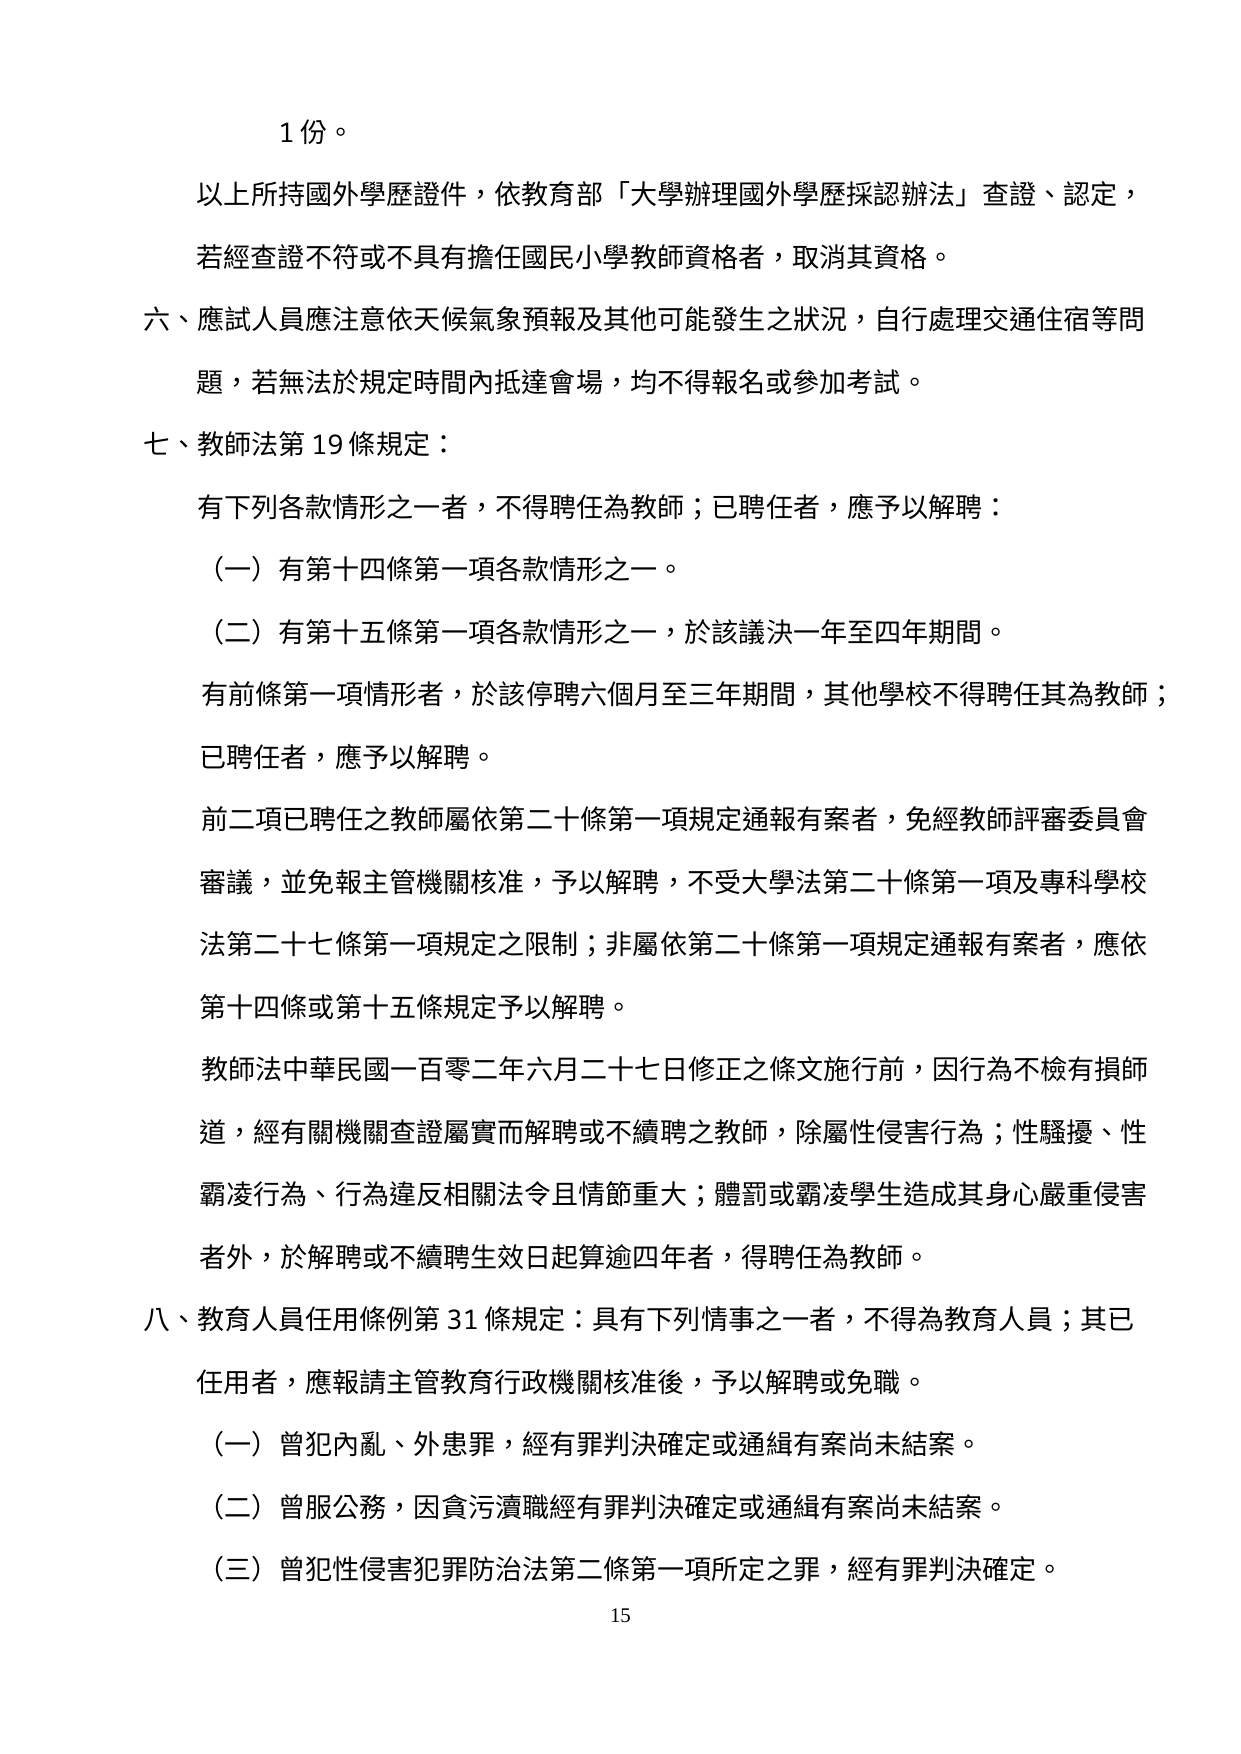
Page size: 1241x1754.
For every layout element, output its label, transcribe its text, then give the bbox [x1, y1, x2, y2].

text 1份。 [197, 89, 1152, 151]
text 以上所持國外學歷證件，依教育部「大學辦理國外學歷採認辦法」查證、認定，若經查證不符或不具有擔任國民小學教師資格者，取消其資格。 [196, 151, 1152, 276]
text （一）曾犯內亂、外患罪，經有罪判決確定或通緝有案尚未結案。 [89, 1401, 1152, 1464]
text 前二項已聘任之教師屬依第二十條第一項規定通報有案者，免經教師評審委員會審議，並免報主管機關核准，予以解聘，不受大學法第二十條第一項及專科學校法第二十七條第一項規定之限制；非屬依第二十條第一項規定通報有案者，應依第十四條或第十五條規定予以解聘。 [199, 776, 1152, 1026]
text （三）曾犯性侵害犯罪防治法第二條第一項所定之罪，經有罪判決確定。 [89, 1526, 1152, 1589]
text 六、應試人員應注意依天候氣象預報及其他可能發生之狀況，自行處理交通住宿等問題，若無法於規定時間內抵達會場，均不得報名或參加考試。 [143, 276, 1152, 401]
text （二）有第十五條第一項各款情形之一，於該議決一年至四年期間。 [89, 589, 1152, 651]
text 教師法中華民國一百零二年六月二十七日修正之條文施行前，因行為不檢有損師道，經有關機關查證屬實而解聘或不續聘之教師，除屬性侵害行為；性騷擾、性霸凌行為、行為違反相關法令且情節重大；體罰或霸凌學生造成其身心嚴重侵害者外，於解聘或不續聘生效日起算逾四年者，得聘任為教師。 [199, 1026, 1152, 1276]
text 有下列各款情形之一者，不得聘任為教師；已聘任者，應予以解聘： [89, 464, 1152, 526]
text （一）有第十四條第一項各款情形之一。 [89, 526, 1152, 589]
text 有前條第一項情形者，於該停聘六個月至三年期間，其他學校不得聘任其為教師；已聘任者，應予以解聘。 [199, 651, 1152, 776]
text 八、教育人員任用條例第31條規定：具有下列情事之一者，不得為教育人員；其已任用者，應報請主管教育行政機關核准後，予以解聘或免職。 [143, 1276, 1152, 1401]
text （二）曾服公務，因貪污瀆職經有罪判決確定或通緝有案尚未結案。 [89, 1464, 1152, 1526]
text 七、教師法第19條規定： [143, 401, 1152, 464]
